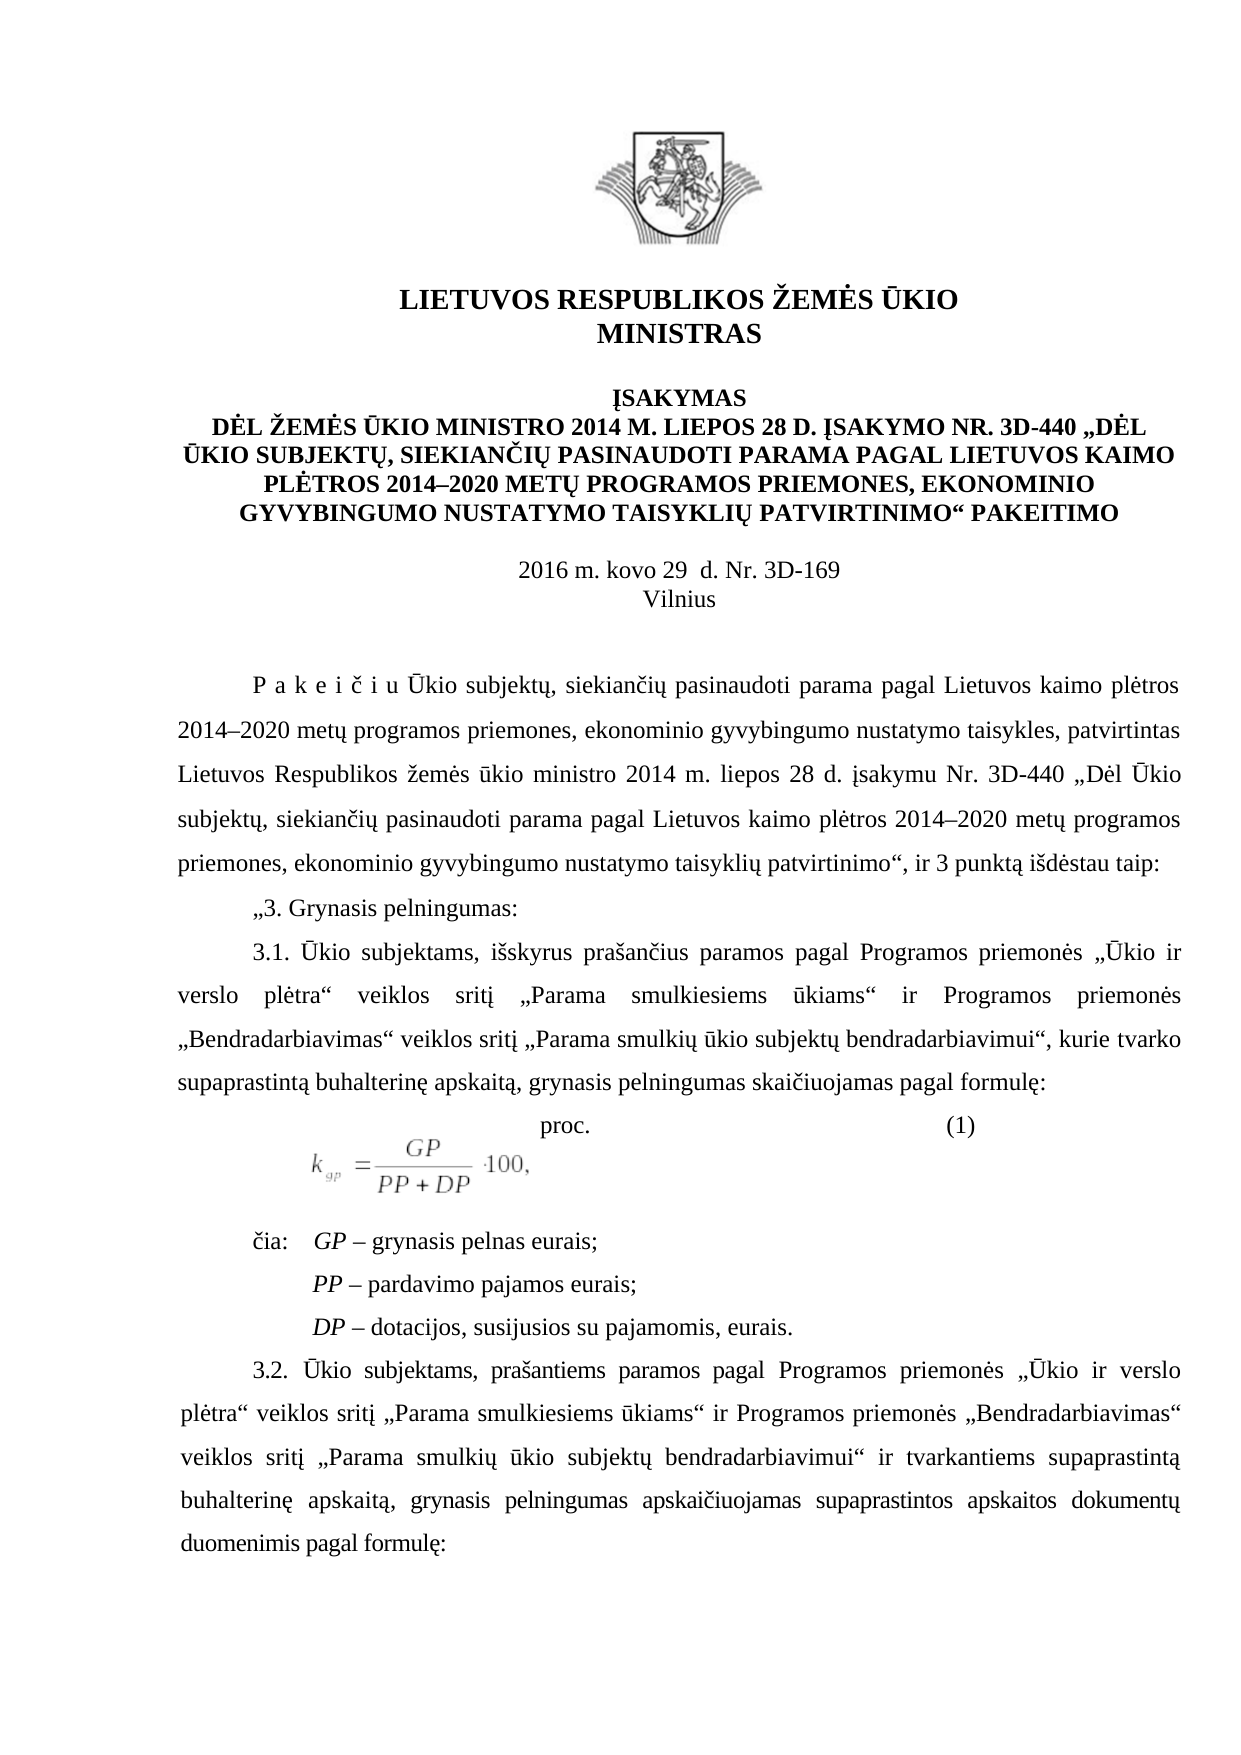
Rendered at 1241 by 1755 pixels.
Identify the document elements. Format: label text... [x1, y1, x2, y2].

text 3.2. Ūkio subjektams, prašantiems paramos pagal Programos priemonės „Ūkio ir verslo plėtra“ veiklos sritį „Parama smulkiesiems ūkiams“ ir Programos priemonės „Bendradarbiavimas“ veiklos sritį „Parama smulkių ūkio subjektų bendradarbiavimui“ ir tvarkantiems supaprastintą buhalterinę apskaitą, grynasis pelningumas apskaičiuojamas supaprastintos apskaitos dokumentų duomenimis pagal formulę: [180, 1355, 1181, 1557]
text P a k e i č i u Ūkio subjektų, siekiančių pasinaudoti parama pagal Lietuvos kaimo plėtros 2014–2020 metų programos priemones, ekonominio gyvybingumo nustatymo taisykles, patvirtintas Lietuvos Respublikos žemės ūkio ministro 2014 m. liepos 28 d. įsakymu Nr. 3D-440 „Dėl Ūkio subjektų, siekiančių pasinaudoti parama pagal Lietuvos kaimo plėtros 2014–2020 metų programos priemones, ekonominio gyvybingumo nustatymo taisyklių patvirtinimo“, ir 3 punktą išdėstau taip: [177, 671, 1181, 877]
text DP – dotacijos, susijusios su pajamomis, eurais. [177, 1312, 1181, 1341]
text čia: GP – grynasis pelnas eurais; [177, 1226, 1181, 1255]
text DĖL ŽEMĖS ŪKIO MINISTRO 2014 M. LIEPOS 28 D. ĮSAKYMO NR. 3D-440 „DĖL ŪKIO SUBJEKTŲ, SIEKIANČIŲ PASINAUDOTI PARAMA PAGAL LIETUVOS KAIMO PLĖTROS 2014–2020 METŲ PROGRAMOS PRIEMONES, EKONOMINIO GYVYBINGUMO NUSTATYMO TAISYKLIŲ PATVIRTINIMO“ PAKEITIMO [177, 412, 1181, 527]
text proc. (1) [177, 1110, 1181, 1197]
text 3.1. Ūkio subjektams, išskyrus prašančius paramos pagal Programos priemonės „Ūkio ir verslo plėtra“ veiklos sritį „Parama smulkiesiems ūkiams“ ir Programos priemonės „Bendradarbiavimas“ veiklos sritį „Parama smulkių ūkio subjektų bendradarbiavimui“, kurie tvarko supaprastintą buhalterinę apskaitą, grynasis pelningumas skaičiuojamas pagal formulę: [177, 937, 1181, 1096]
text „3. Grynasis pelningumas: [177, 893, 1181, 922]
text LIETUVOS RESPUBLIKOS ŽEMĖS ŪKIO [177, 282, 1181, 316]
text 2016 m. kovo 29 d. Nr. 3D-169 [177, 556, 1181, 584]
text MINISTRAS [177, 316, 1181, 349]
text ĮSAKYMAS [177, 383, 1181, 412]
text PP – pardavimo pajamos eurais; [177, 1269, 1181, 1298]
text Vilnius [177, 584, 1181, 613]
